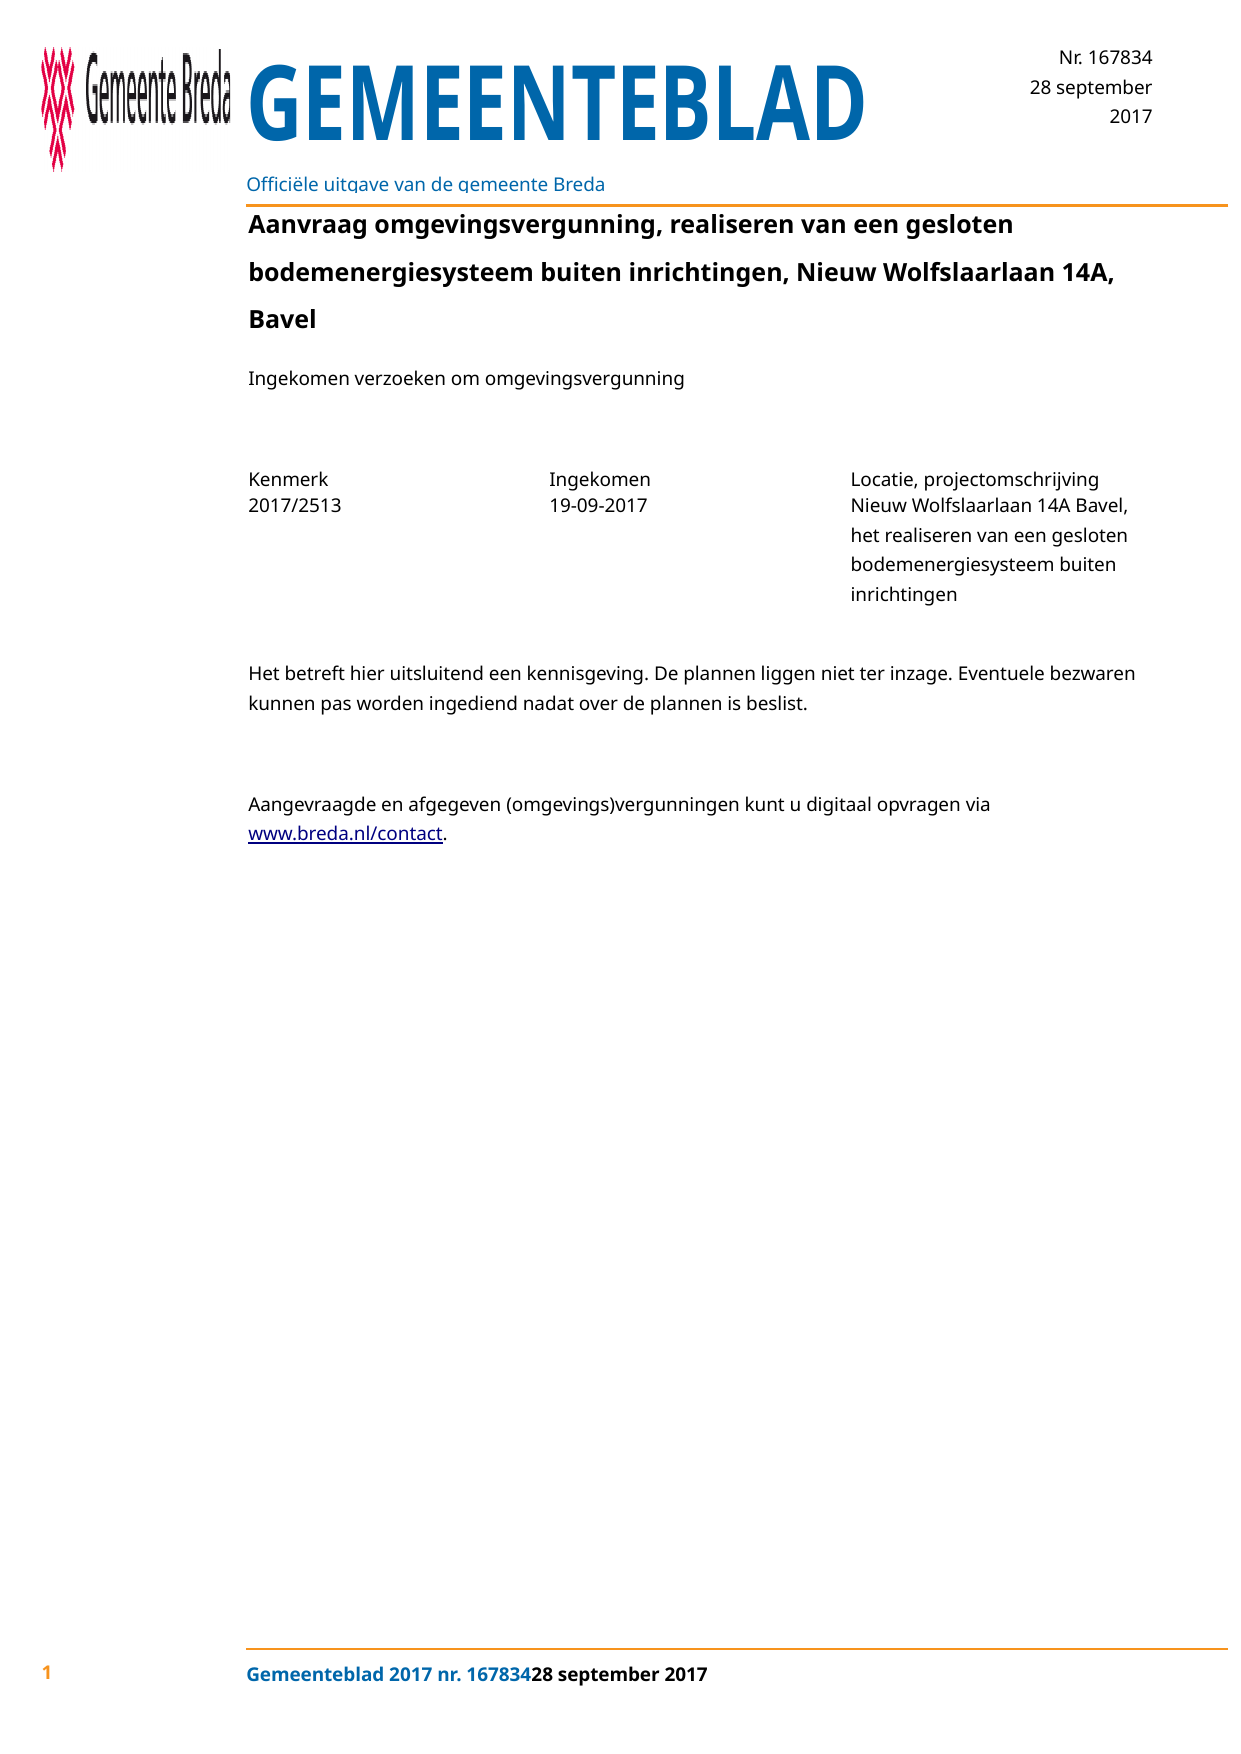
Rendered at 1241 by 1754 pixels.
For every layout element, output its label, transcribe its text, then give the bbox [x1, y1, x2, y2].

text Aanvraag omgevingsvergunning, realiseren van een gesloten bodemenergiesysteem buiten inrichtingen, Nieuw Wolfslaarlaan 14A, Bavel [248, 207, 1152, 336]
table_header Ingekomen [549, 466, 850, 492]
text Aangevraagde en afgegeven (omgevings)vergunningen kunt u digitaal opvragen via www.breda.nl/contact. [248, 791, 1152, 846]
picture [41, 47, 231, 172]
text Het betreft hier uitsluitend een kennisgeving. De plannen liggen niet ter inzage. Eventuele bezwaren kunnen pas worden ingediend nadat over de plannen is beslist. [248, 660, 1152, 716]
table_cell 2017/2513 [248, 492, 549, 607]
table_cell Nieuw Wolfslaarlaan 14A Bavel, het realiseren van een gesloten bodemenergiesysteem buiten inrichtingen [850, 492, 1152, 607]
table_header Locatie, projectomschrijving [850, 466, 1152, 492]
table_cell 19-09-2017 [549, 492, 850, 607]
text Ingekomen verzoeken om omgevingsvergunning [248, 366, 1152, 391]
table_header Kenmerk [248, 466, 549, 492]
